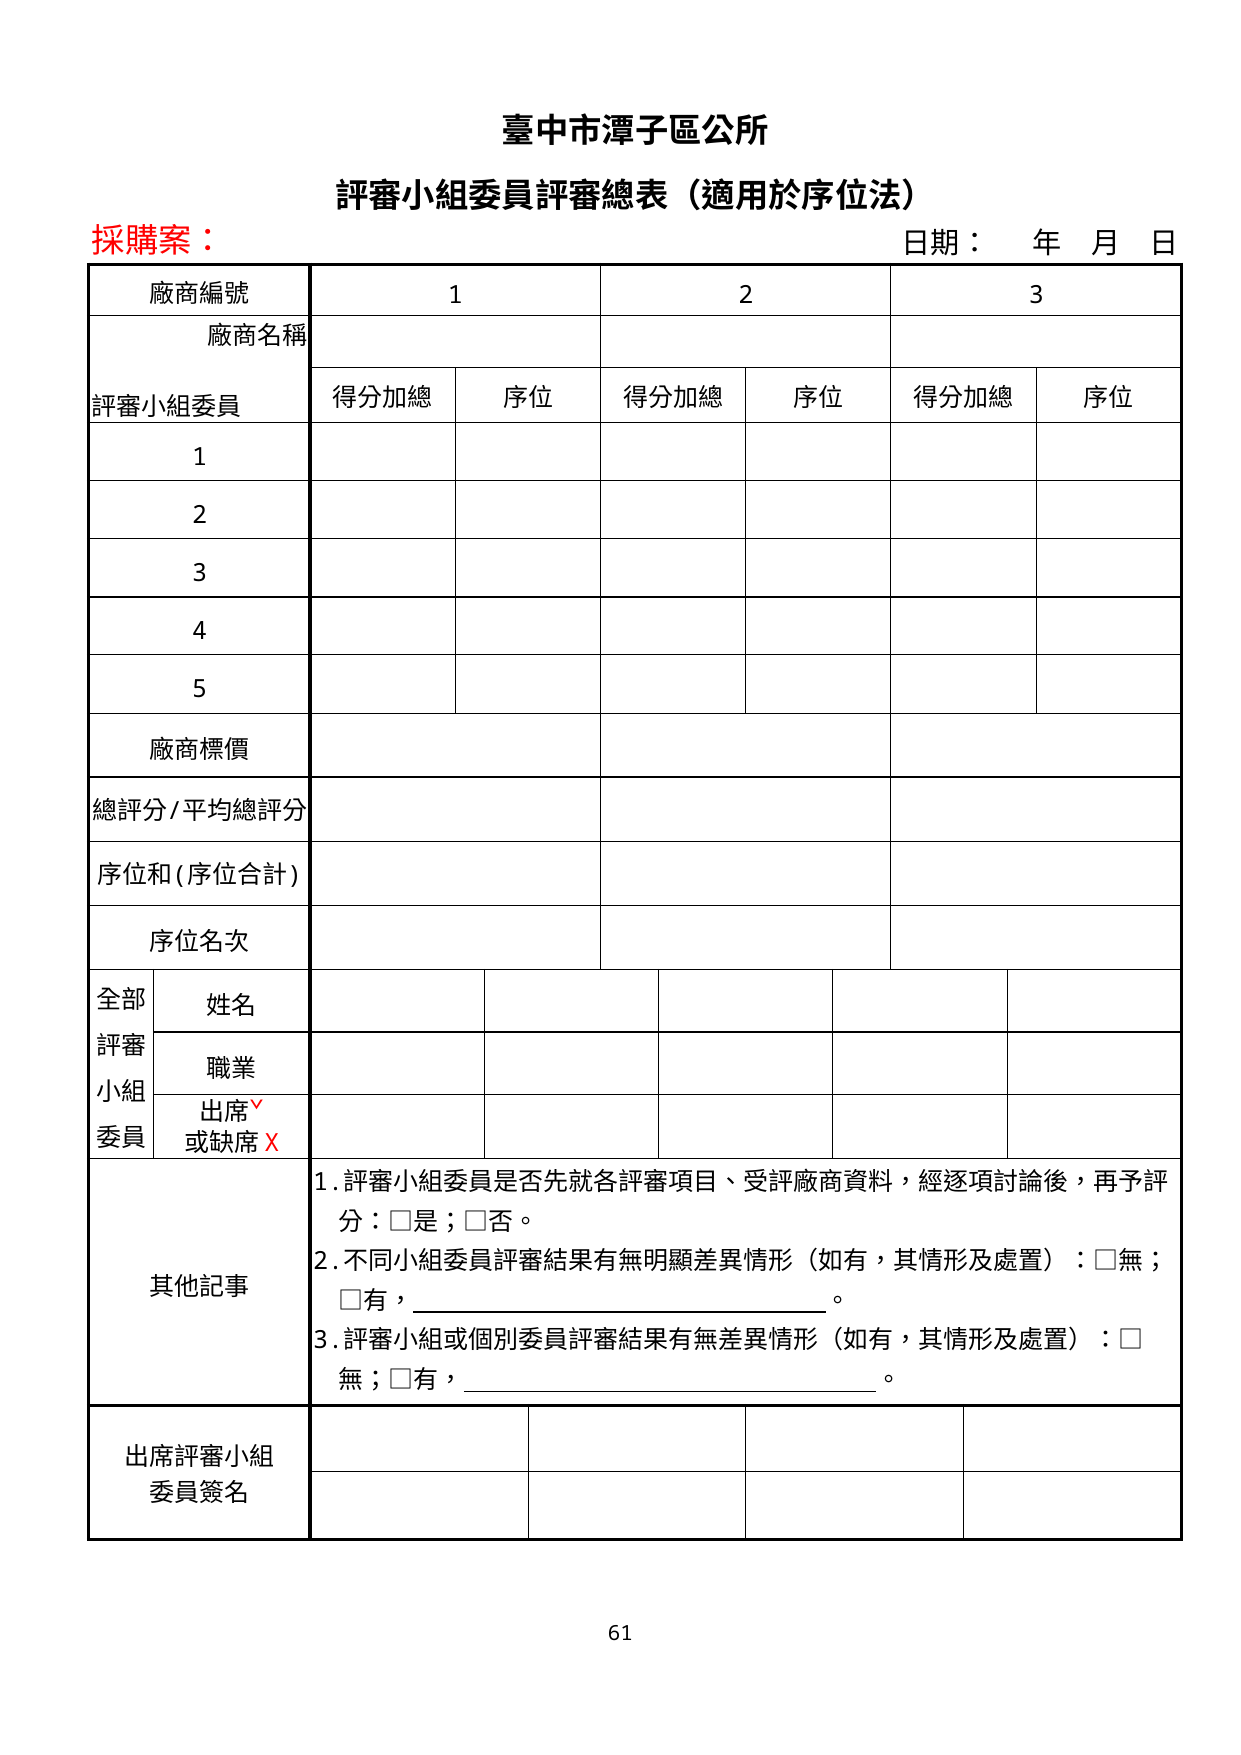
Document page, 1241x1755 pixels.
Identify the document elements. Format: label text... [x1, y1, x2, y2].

table_cell 日期： 年 月 日 [827, 214, 1181, 262]
table_cell 序位 [746, 368, 890, 422]
table_cell [529, 1407, 745, 1471]
table_cell [529, 1472, 745, 1538]
table_cell [1037, 655, 1180, 712]
table_cell [891, 906, 1180, 969]
table_cell [1008, 970, 1180, 1031]
table_cell [312, 906, 600, 969]
table_cell 1 [90, 423, 308, 480]
table_cell [964, 1407, 1180, 1471]
table_cell [1008, 1033, 1180, 1094]
table_cell [891, 539, 1036, 596]
table_cell 採購案： [89, 214, 827, 262]
table_cell 序位 [456, 368, 600, 422]
table_cell [312, 481, 455, 538]
table_cell [312, 778, 600, 841]
table_cell [746, 655, 890, 712]
table_cell [456, 539, 600, 596]
table_cell [746, 481, 890, 538]
table_cell 姓名 [154, 970, 308, 1031]
table_cell 序位和(序位合計) [90, 842, 308, 904]
table_cell 得分加總 [891, 368, 1036, 422]
table_cell [746, 598, 890, 654]
table_cell [1037, 539, 1180, 596]
table_cell [601, 539, 745, 596]
table_cell 得分加總 [312, 368, 455, 422]
table_cell 序位名次 [90, 906, 308, 969]
table_cell 5 [90, 655, 308, 712]
table_cell [456, 598, 600, 654]
table_cell 1 [312, 266, 600, 315]
table_cell 其他記事 [90, 1159, 308, 1404]
table_cell 得分加總 [601, 368, 745, 422]
table_cell [312, 1095, 484, 1158]
table_cell [601, 714, 890, 776]
table_cell [485, 970, 658, 1031]
table_cell 1.評審小組委員是否先就各評審項目、受評廠商資料，經逐項討論後，再予評分：□是；□否。 2.不同小組委員評審結果有無明顯差異情形（如有，其情形及處置）：□無；□有， 。 3.評審小組或個別委員評審結果有無差異情形（如有，其情形及處置）：□無；□有， 。 [312, 1159, 1180, 1404]
table_cell 職業 [154, 1033, 308, 1094]
table_cell [746, 423, 890, 480]
table_cell [1037, 598, 1180, 654]
table_cell [746, 1472, 963, 1538]
table_cell [456, 423, 600, 480]
table_cell [312, 1472, 528, 1538]
table_cell 總評分/平均總評分 [90, 778, 308, 841]
table_cell 2 [601, 266, 890, 315]
table_cell [833, 970, 1007, 1031]
table_cell [456, 655, 600, 712]
table_cell [746, 539, 890, 596]
table_cell 廠商名稱 評審小組委員 [90, 316, 308, 422]
table_cell [312, 1033, 484, 1094]
table_cell [891, 778, 1180, 841]
table_cell [601, 906, 890, 969]
table_cell [312, 655, 455, 712]
table_cell [964, 1472, 1180, 1538]
table_cell 2 [90, 481, 308, 538]
table_cell [659, 1033, 832, 1094]
table_cell [659, 1095, 832, 1158]
table_cell [891, 316, 1180, 367]
table_cell 出席評審小組 委員簽名 [90, 1407, 308, 1538]
table_cell 廠商標價 [90, 714, 308, 776]
table_cell [601, 842, 890, 904]
table_cell [312, 598, 455, 654]
table_cell [312, 970, 484, 1031]
table_cell [891, 481, 1036, 538]
table_cell [601, 316, 890, 367]
table_cell 3 [891, 266, 1180, 315]
table_cell [456, 481, 600, 538]
table_cell 廠商編號 [90, 266, 308, 315]
table_cell 全部評審 小組委員 [90, 970, 153, 1158]
table_cell [601, 423, 745, 480]
table_cell [601, 481, 745, 538]
table_cell [891, 598, 1036, 654]
table_cell [312, 714, 600, 776]
table_cell [833, 1095, 1007, 1158]
table_cell [1037, 481, 1180, 538]
table_cell [891, 714, 1180, 776]
table_cell 3 [90, 539, 308, 596]
table_cell [485, 1033, 658, 1094]
table_cell [485, 1095, 658, 1158]
table_cell 出席ˇ 或缺席Χ [154, 1095, 308, 1158]
table_cell [312, 423, 455, 480]
table_cell [601, 598, 745, 654]
table_cell [312, 842, 600, 904]
table_cell [601, 778, 890, 841]
table_cell [312, 316, 600, 367]
table_cell 序位 [1037, 368, 1180, 422]
table_cell [746, 1407, 963, 1471]
table_cell [312, 539, 455, 596]
table_cell [1037, 423, 1180, 480]
table_cell [891, 842, 1180, 904]
table_cell [659, 970, 832, 1031]
table_cell [601, 655, 745, 712]
table_header 臺中市潭子區公所 評審小組委員評審總表（適用於序位法） [89, 104, 1181, 214]
table_cell [312, 1407, 528, 1471]
table_cell [1008, 1095, 1180, 1158]
table_cell [891, 423, 1036, 480]
table_cell 4 [90, 598, 308, 654]
table_cell [891, 655, 1036, 712]
table_cell [833, 1033, 1007, 1094]
